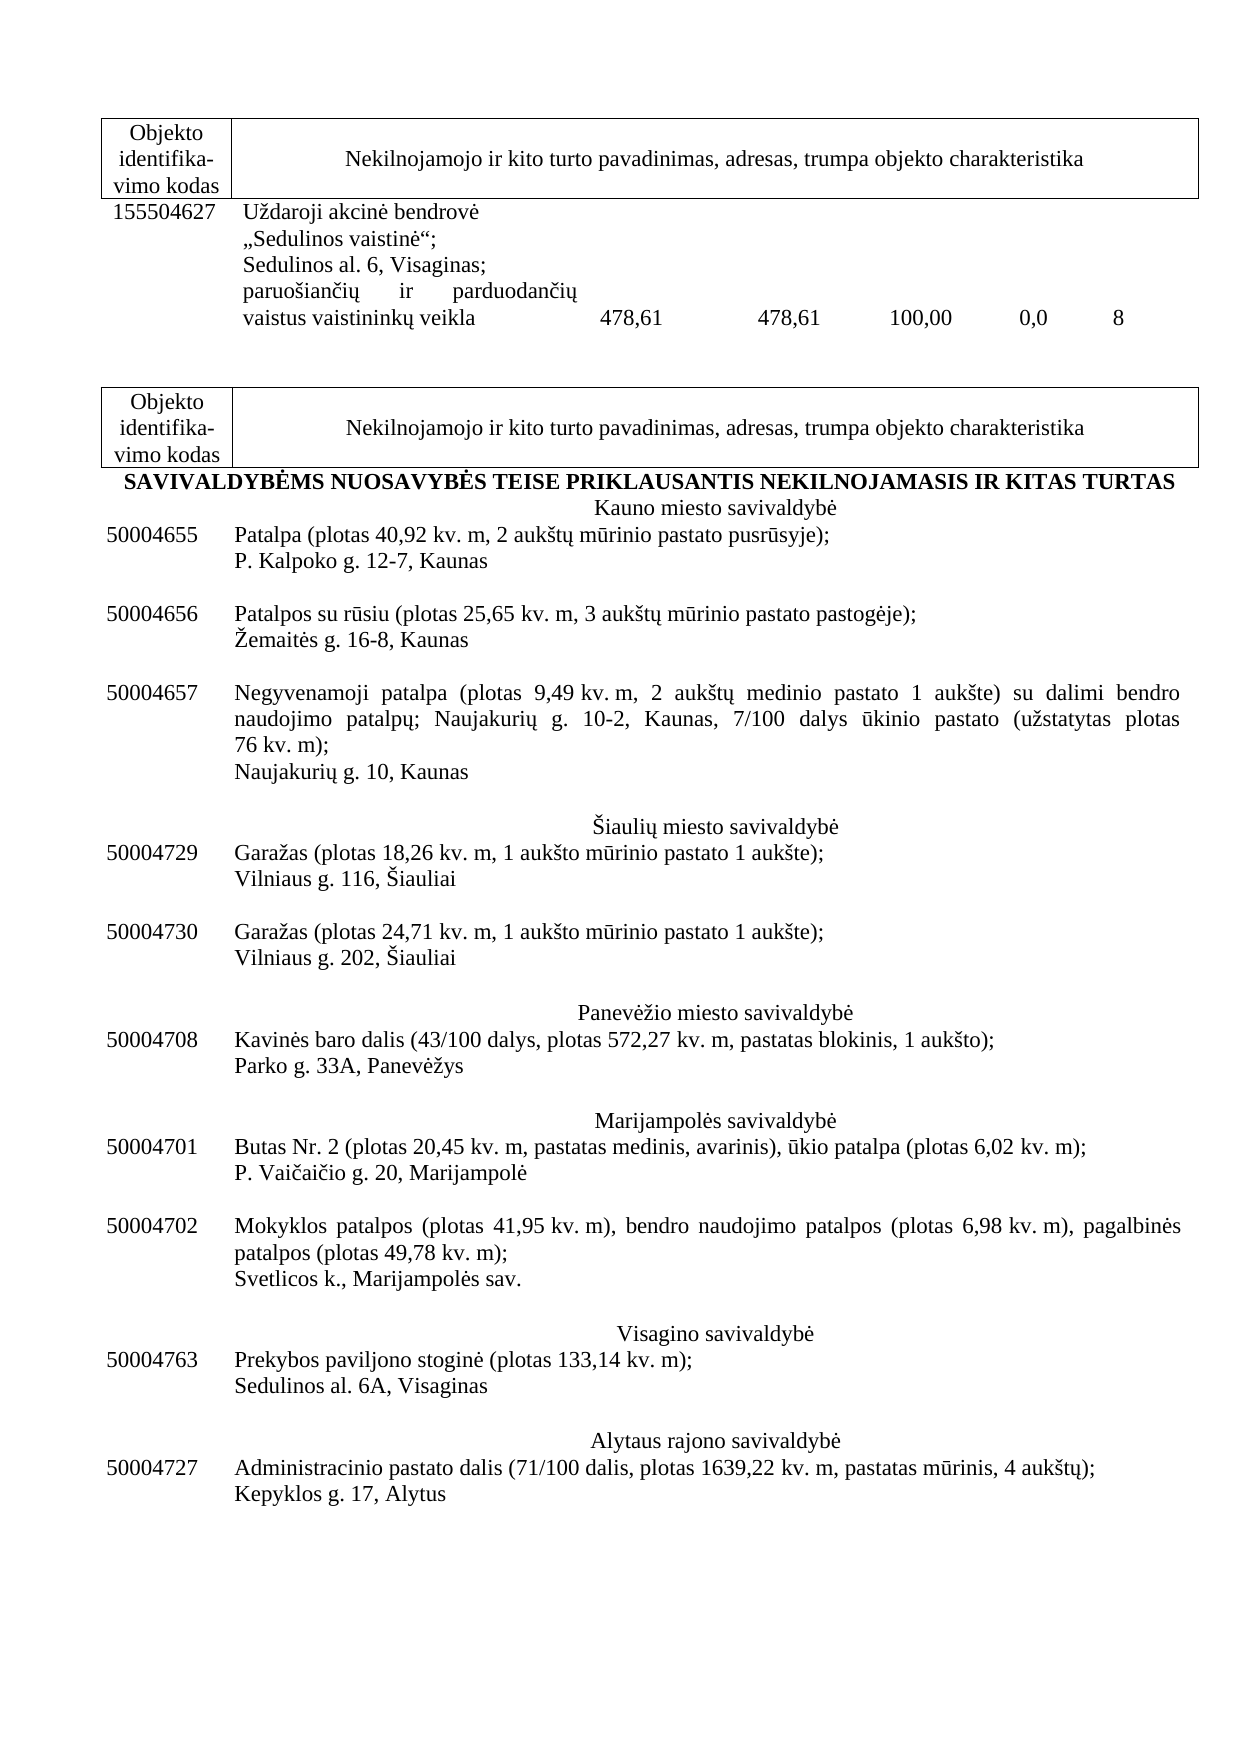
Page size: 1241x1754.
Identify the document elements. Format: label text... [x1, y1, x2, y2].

table_cell [1193, 1026, 1198, 1105]
table_cell [1193, 600, 1198, 679]
table_cell [1193, 1212, 1198, 1318]
table_cell [1193, 521, 1198, 600]
table_cell [101, 330, 1198, 356]
table_cell Visagino savivaldybė [233, 1320, 1198, 1346]
table_cell Alytaus rajono savivaldybė [233, 1427, 1198, 1453]
table_cell Marijampolės savivaldybė [233, 1107, 1198, 1133]
table_cell [101, 813, 233, 839]
table_cell 50004708 Kavinės baro dalis (43/100 dalys, plotas 572,27 kv. m, pastatas blokinis, 1 aukšto); Parko g. 33A, Panevėžys [101, 1026, 1192, 1105]
table_cell 478,61 [589, 199, 746, 330]
table_cell 0,0 [965, 199, 1101, 330]
table_cell 50004655 Patalpa (plotas 40,92 kv. m, 2 aukštų mūrinio pastato pusrūsyje); P. Kalpoko g. 12-7, Kaunas [101, 521, 1192, 600]
table_cell 50004656 Patalpos su rūsiu (plotas 25,65 kv. m, 3 aukštų mūrinio pastato pastogėje); Žemaitės g. 16-8, Kaunas [101, 600, 1192, 679]
table_cell 50004657 Negyvenamoji patalpa (plotas 9,49 kv. m, 2 aukštų medinio pastato 1 aukšte) su dalimi bendro naudojimo patalpų; Naujakurių g. 10-2, Kaunas, 7/100 dalys ūkinio pastato (užstatytas plotas 76 kv. m); Naujakurių g. 10, Kaunas [101, 679, 1192, 811]
table_cell [1193, 679, 1198, 811]
table_cell SAVIVALDYBĖMS NUOSAVYBĖS TEISE PRIKLAUSANTIS NEKILNOJAMASIS IR KITAS TURTAS [101, 468, 1198, 494]
table_header Objekto identifika-vimo kodas [102, 388, 232, 467]
table_cell 100,00 [878, 199, 965, 330]
table_cell 155504627 [101, 199, 231, 330]
table_cell 478,61 [746, 199, 878, 330]
table_cell [101, 494, 233, 521]
table_cell [1193, 839, 1198, 918]
table_header Nekilnojamojo ir kito turto pavadinimas, adresas, trumpa objekto charakteristika [232, 119, 1198, 198]
table_cell 50004729 Garažas (plotas 18,26 kv. m, 1 aukšto mūrinio pastato 1 aukšte); Vilniaus g. 116, Šiauliai [101, 839, 1192, 918]
table_cell 50004763 Prekybos paviljono stoginė (plotas 133,14 kv. m); Sedulinos al. 6A, Visaginas [101, 1346, 1192, 1425]
table_cell [1193, 918, 1198, 997]
table_cell Šiaulių miesto savivaldybė [233, 813, 1198, 839]
table_cell 50004730 Garažas (plotas 24,71 kv. m, 1 aukšto mūrinio pastato 1 aukšte); Vilniaus g. 202, Šiauliai [101, 918, 1192, 997]
table_cell [101, 1427, 233, 1453]
table_header Objekto identifika-vimo kodas [102, 119, 231, 198]
table_cell 50004702 Mokyklos patalpos (plotas 41,95 kv. m), bendro naudojimo patalpos (plotas 6,98 kv. m), pagalbinės patalpos (plotas 49,78 kv. m); Svetlicos k., Marijampolės sav. [101, 1212, 1192, 1318]
table_cell [1193, 1133, 1198, 1212]
table_cell [101, 999, 233, 1026]
table_cell 8 [1101, 199, 1198, 330]
table_cell [101, 1320, 233, 1346]
table_cell [101, 1107, 233, 1133]
table_cell Uždaroji akcinė bendrovė „Sedulinos vaistinė“; Sedulinos al. 6, Visaginas; paruošiančių ir parduodančių vaistus vaistininkų veikla [231, 199, 589, 330]
table_cell 50004701 Butas Nr. 2 (plotas 20,45 kv. m, pastatas medinis, avarinis), ūkio patalpa (plotas 6,02 kv. m); P. Vaičaičio g. 20, Marijampolė [101, 1133, 1192, 1212]
table_cell [1193, 1454, 1198, 1533]
table_cell Kauno miesto savivaldybė [233, 494, 1198, 521]
table_cell [1193, 1346, 1198, 1425]
table_cell Panevėžio miesto savivaldybė [233, 999, 1198, 1026]
table_cell 50004727 Administracinio pastato dalis (71/100 dalis, plotas 1639,22 kv. m, pastatas mūrinis, 4 aukštų); Kepyklos g. 17, Alytus [101, 1454, 1192, 1533]
table_header Nekilnojamojo ir kito turto pavadinimas, adresas, trumpa objekto charakteristika [233, 388, 1198, 467]
